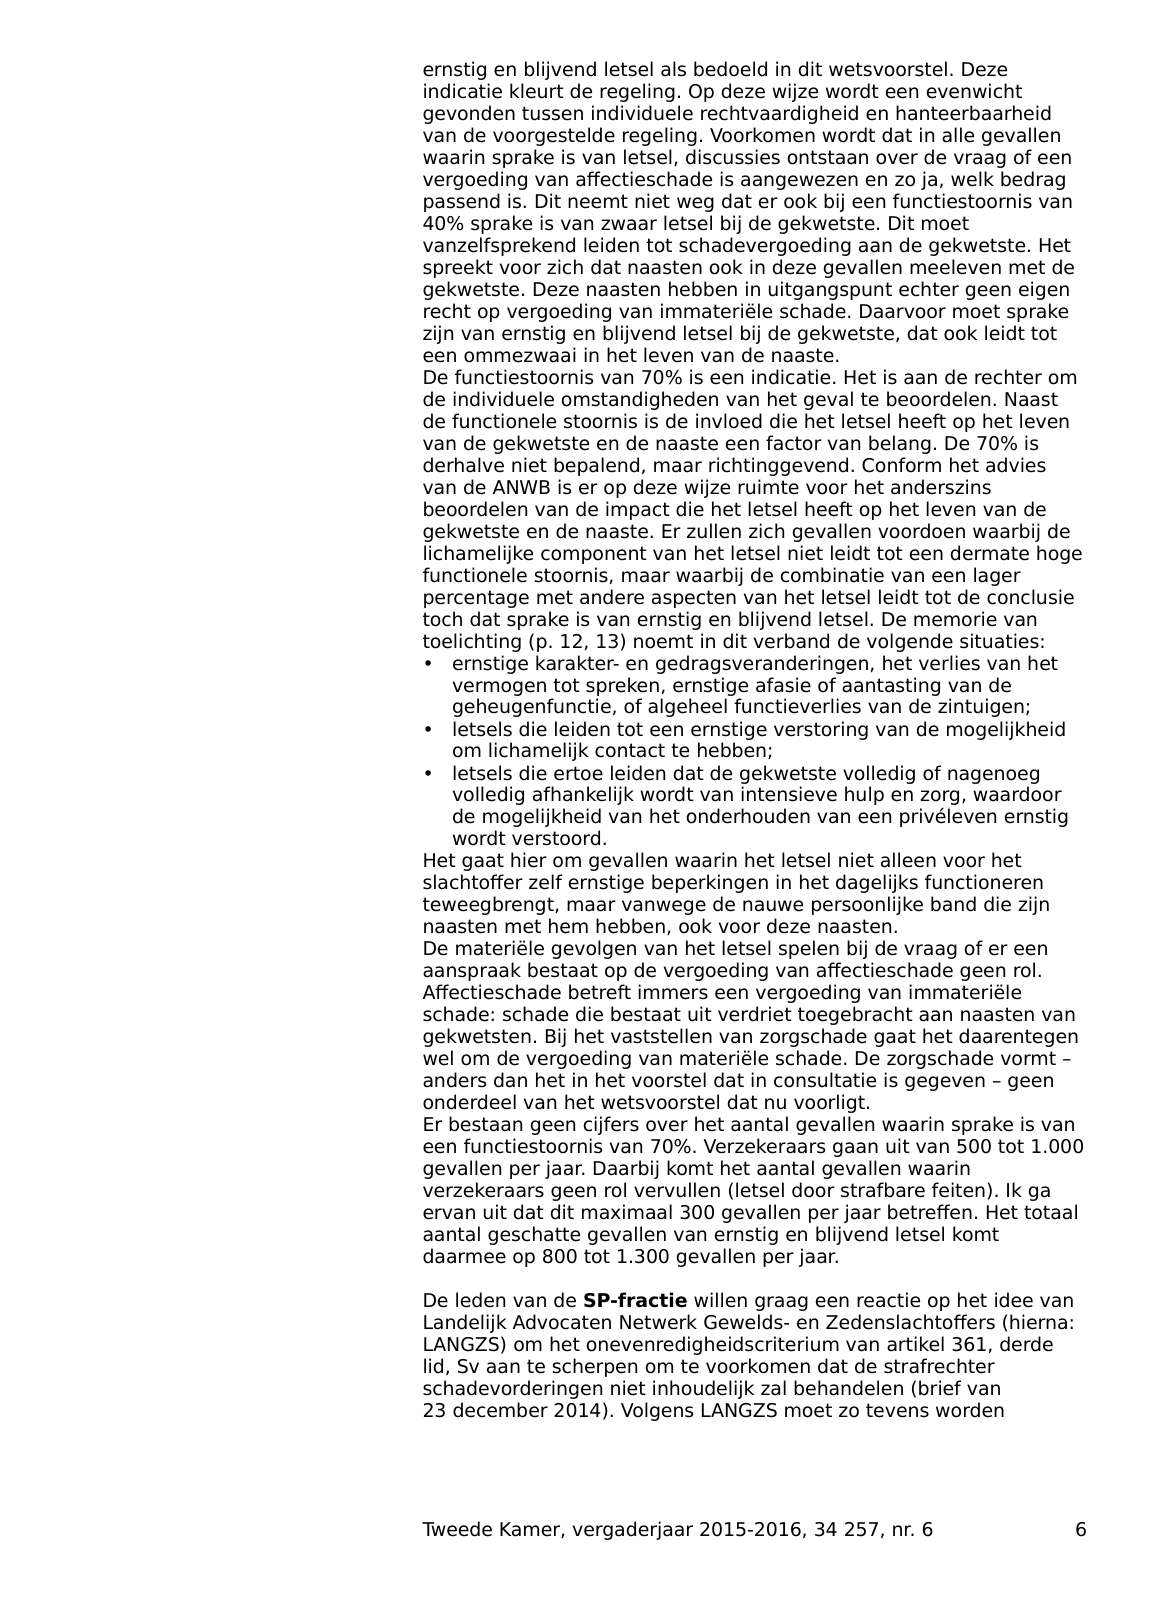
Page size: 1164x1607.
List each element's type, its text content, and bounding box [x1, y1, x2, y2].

text ernstig en blijvend letsel als bedoeld in dit wetsvoorstel. Deze indicatie kleurt de regeling. Op deze wijze wordt een evenwicht gevonden tussen individuele rechtvaardigheid en hanteerbaarheid van de voorgestelde regeling. Voorkomen wordt dat in alle gevallen waarin sprake is van letsel, discussies ontstaan over de vraag of een vergoeding van affectieschade is aangewezen en zo ja, welk bedrag passend is. Dit neemt niet weg dat er ook bij een functiestoornis van 40% sprake is van zwaar letsel bij de gekwetste. Dit moet vanzelfsprekend leiden tot schadevergoeding aan de gekwetste. Het spreekt voor zich dat naasten ook in deze gevallen meeleven met de gekwetste. Deze naasten hebben in uitgangspunt echter geen eigen recht op vergoeding van immateriële schade. Daarvoor moet sprake zijn van ernstig en blijvend letsel bij de gekwetste, dat ook leidt tot een ommezwaai in het leven van de naaste. [422, 59, 1087, 367]
text • letsels die leiden tot een ernstige verstoring van de mogelijkheid om lichamelijk contact te hebben; [422, 718, 1087, 762]
text Er bestaan geen cijfers over het aantal gevallen waarin sprake is van een functiestoornis van 70%. Verzekeraars gaan uit van 500 tot 1.000 gevallen per jaar. Daarbij komt het aantal gevallen waarin verzekeraars geen rol vervullen (letsel door strafbare feiten). Ik ga ervan uit dat dit maximaal 300 gevallen per jaar betreffen. Het totaal aantal geschatte gevallen van ernstig en blijvend letsel komt daarmee op 800 tot 1.300 gevallen per jaar. [422, 1114, 1087, 1268]
text Het gaat hier om gevallen waarin het letsel niet alleen voor het slachtoffer zelf ernstige beperkingen in het dagelijks functioneren teweegbrengt, maar vanwege de nauwe persoonlijke band die zijn naasten met hem hebben, ook voor deze naasten. [422, 850, 1087, 938]
text • ernstige karakter- en gedragsveranderingen, het verlies van het vermogen tot spreken, ernstige afasie of aantasting van de geheugenfunctie, of algeheel functieverlies van de zintuigen; [422, 652, 1087, 718]
text • letsels die ertoe leiden dat de gekwetste volledig of nagenoeg volledig afhankelijk wordt van intensieve hulp en zorg, waardoor de mogelijkheid van het onderhouden van een privéleven ernstig wordt verstoord. [422, 762, 1087, 850]
text De materiële gevolgen van het letsel spelen bij de vraag of er een aanspraak bestaat op de vergoeding van affectieschade geen rol. Affectieschade betreft immers een vergoeding van immateriële schade: schade die bestaat uit verdriet toegebracht aan naasten van gekwetsten. Bij het vaststellen van zorgschade gaat het daarentegen wel om de vergoeding van materiële schade. De zorgschade vormt – anders dan het in het voorstel dat in consultatie is gegeven – geen onderdeel van het wetsvoorstel dat nu voorligt. [422, 938, 1087, 1114]
text De leden van de SP-fractie willen graag een reactie op het idee van Landelijk Advocaten Netwerk Gewelds- en Zedenslachtoffers (hierna: LANGZS) om het onevenredigheidscriterium van artikel 361, derde lid, Sv aan te scherpen om te voorkomen dat de strafrechter schadevorderingen niet inhoudelijk zal behandelen (brief van 23 december 2014). Volgens LANGZS moet zo tevens worden [422, 1290, 1087, 1422]
text De functiestoornis van 70% is een indicatie. Het is aan de rechter om de individuele omstandigheden van het geval te beoordelen. Naast de functionele stoornis is de invloed die het letsel heeft op het leven van de gekwetste en de naaste een factor van belang. De 70% is derhalve niet bepalend, maar richtinggevend. Conform het advies van de ANWB is er op deze wijze ruimte voor het anderszins beoordelen van de impact die het letsel heeft op het leven van de gekwetste en de naaste. Er zullen zich gevallen voordoen waarbij de lichamelijke component van het letsel niet leidt tot een dermate hoge functionele stoornis, maar waarbij de combinatie van een lager percentage met andere aspecten van het letsel leidt tot de conclusie toch dat sprake is van ernstig en blijvend letsel. De memorie van toelichting (p. 12, 13) noemt in dit verband de volgende situaties: [422, 367, 1087, 652]
